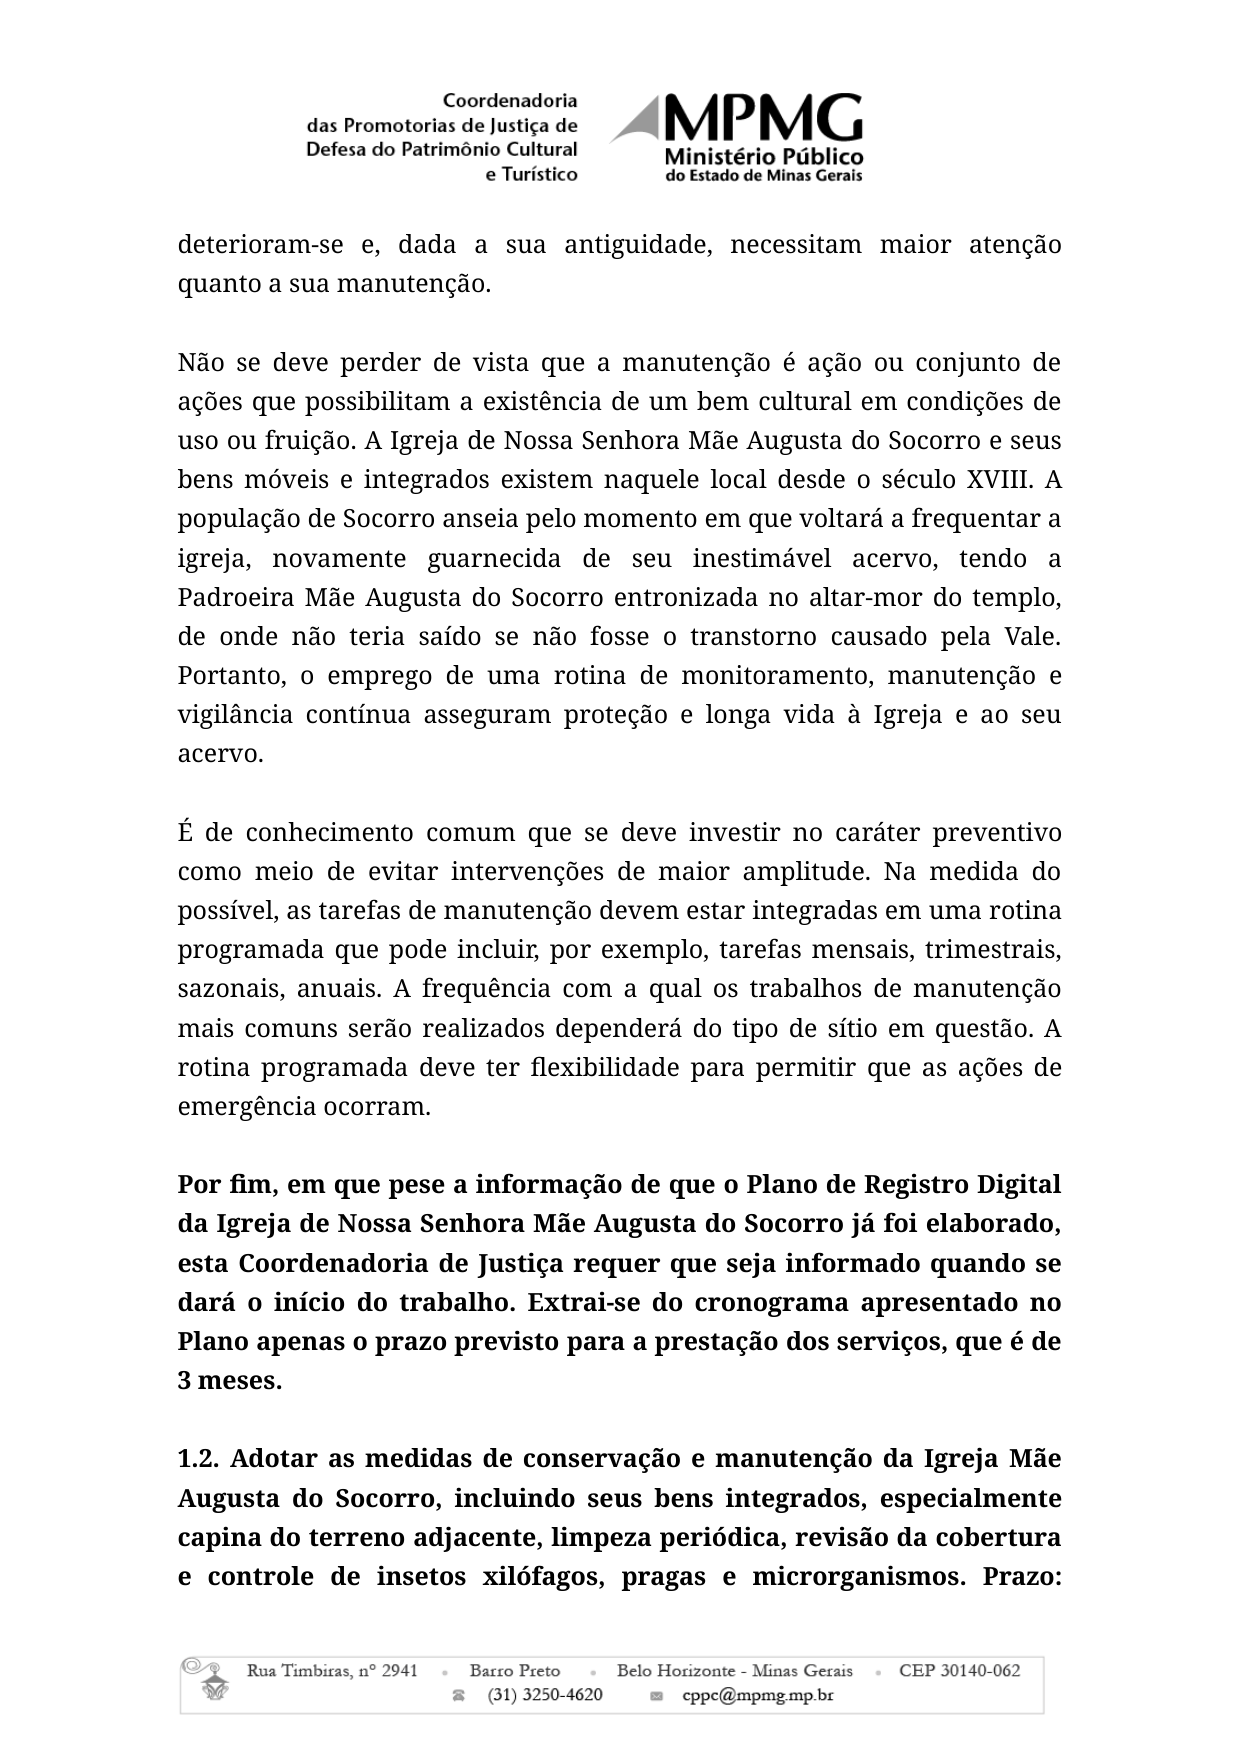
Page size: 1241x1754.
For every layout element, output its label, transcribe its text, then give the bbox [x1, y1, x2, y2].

text Não se deve perder de vista que a manutenção é ação ou conjunto de ações que possibilitam a existência de um bem cultural em condições de uso ou fruição. A Igreja de Nossa Senhora Mãe Augusta do Socorro e seus bens móveis e integrados existem naquele local desde o século XVIII. A população de Socorro anseia pelo momento em que voltará a frequentar a igreja, novamente guarnecida de seu inestimável acervo, tendo a Padroeira Mãe Augusta do Socorro entronizada no altar-mor do templo, de onde não teria saído se não fosse o transtorno causado pela Vale. Portanto, o emprego de uma rotina de monitoramento, manutenção e vigilância contínua asseguram proteção e longa vida à Igreja e ao seu acervo. [177, 344, 1063, 770]
picture [168, 1648, 1049, 1716]
picture [182, 65, 1058, 198]
text Por fim, em que pese a informação de que o Plano de Registro Digital da Igreja de Nossa Senhora Mãe Augusta do Socorro já foi elaborado, esta Coordenadoria de Justiça requer que seja informado quando se dará o início do trabalho. Extrai-se do cronograma apresentado no Plano apenas o prazo previsto para a prestação dos serviços, que é de 3 meses. [177, 1167, 1063, 1397]
text 1.2. Adotar as medidas de conservação e manutenção da Igreja Mãe Augusta do Socorro, incluindo seus bens integrados, especialmente capina do terreno adjacente, limpeza periódica, revisão da cobertura e controle de insetos xilófagos, pragas e microrganismos. Prazo: [177, 1441, 1063, 1593]
text É de conhecimento comum que se deve investir no caráter preventivo como meio de evitar intervenções de maior amplitude. Na medida do possível, as tarefas de manutenção devem estar integradas em uma rotina programada que pode incluir, por exemplo, tarefas mensais, trimestrais, sazonais, anuais. A frequência com a qual os trabalhos de manutenção mais comuns serão realizados dependerá do tipo de sítio em questão. A rotina programada deve ter flexibilidade para permitir que as ações de emergência ocorram. [177, 814, 1063, 1123]
text deterioram-se e, dada a sua antiguidade, necessitam maior atenção quanto a sua manutenção. [177, 227, 1063, 300]
